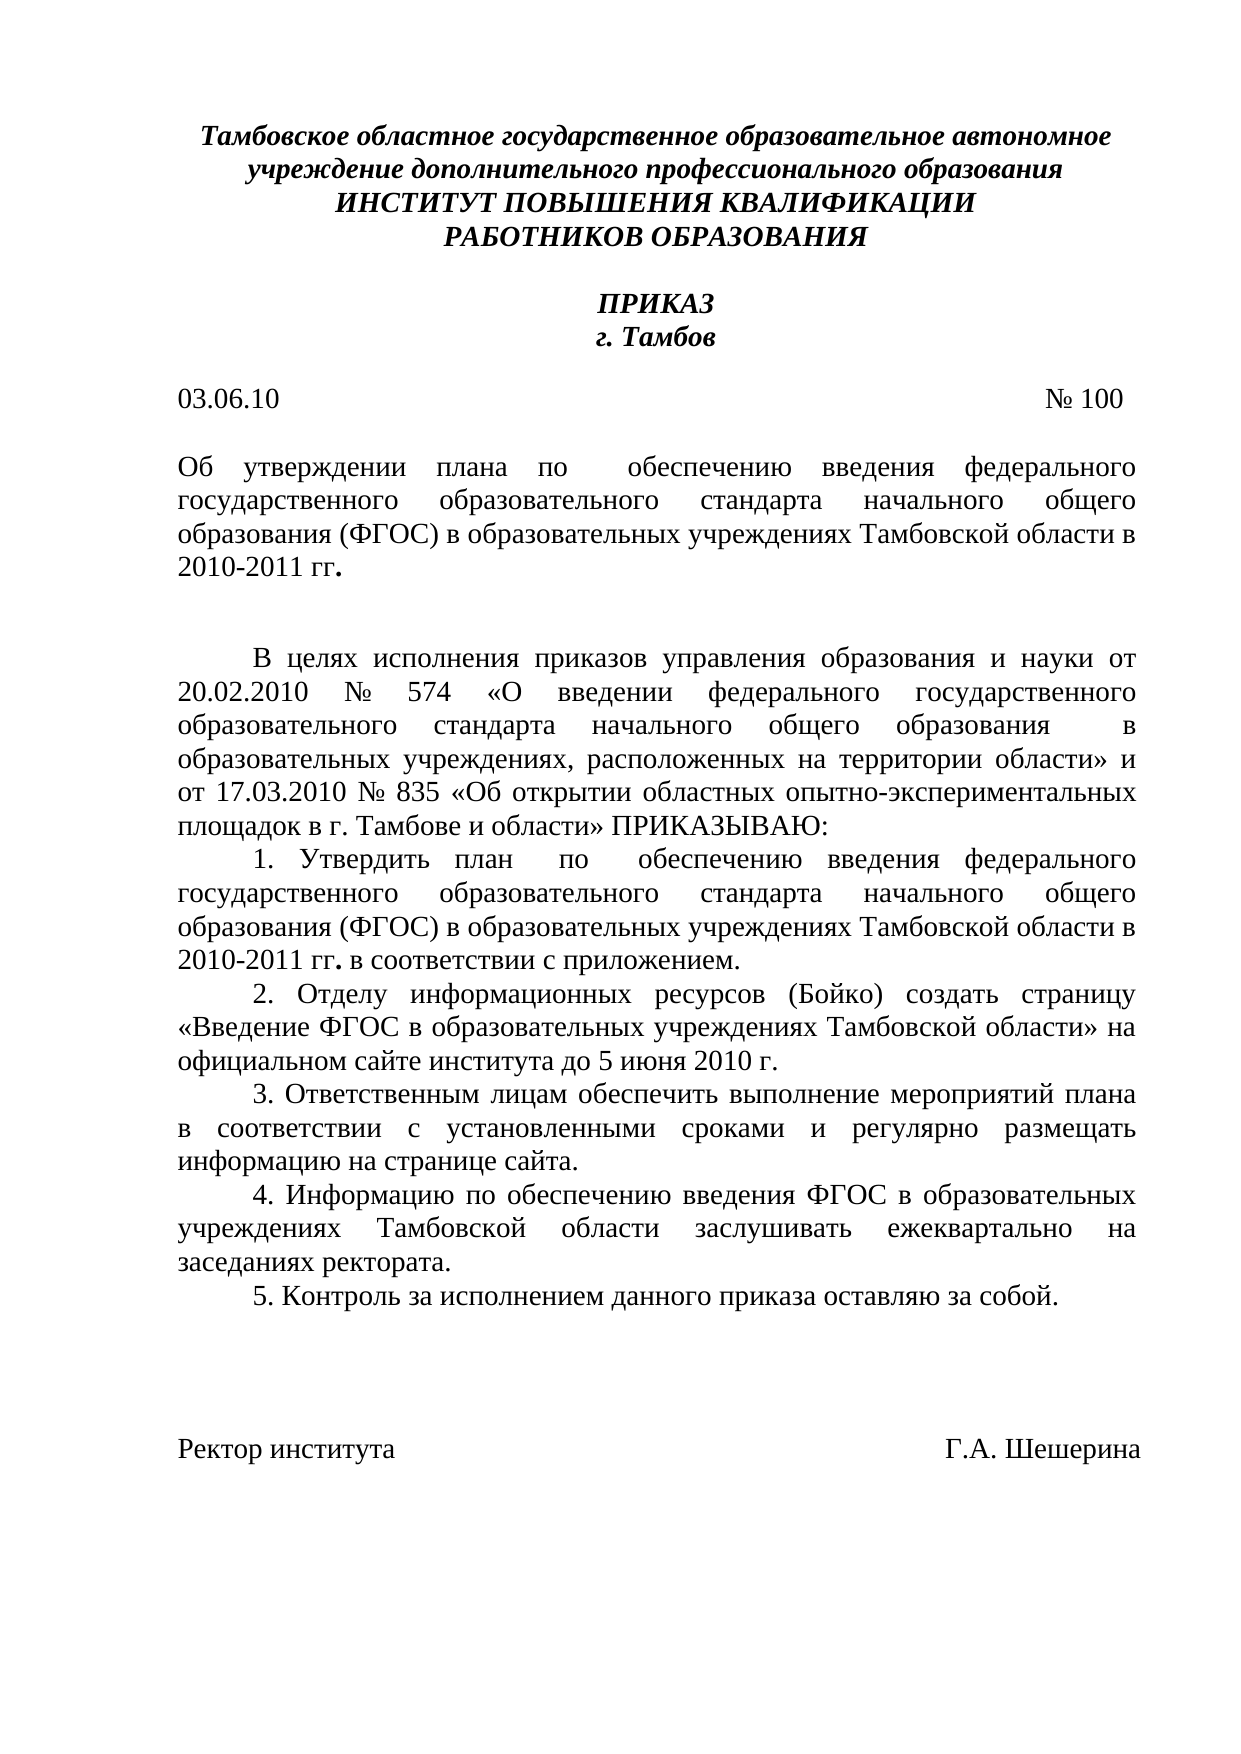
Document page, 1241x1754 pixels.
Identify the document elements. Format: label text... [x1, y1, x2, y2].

text г. Тамбов [177, 319, 1137, 353]
text Тамбовское областное государственное образовательное автономное учреждение дополнительного профессионального образования [177, 118, 1137, 185]
text 5. Контроль за исполнением данного приказа оставляю за собой. [177, 1278, 1137, 1311]
text В целях исполнения приказов управления образования и науки от 20.02.2010 № 574 «О введении федерального государственного образовательного стандарта начального общего образования в образовательных учреждениях, расположенных на территории области» и от 17.03.2010 № 835 «Об открытии областных опытно-экспериментальных площадок в г. Тамбове и области» ПРИКАЗЫВАЮ: [177, 640, 1137, 842]
text 4. Информацию по обеспечению введения ФГОС в образовательных учреждениях Тамбовской области заслушивать ежеквартально на заседаниях ректората. [177, 1177, 1137, 1278]
text 1. Утвердить план по обеспечению введения федерального государственного образовательного стандарта начального общего образования (ФГОС) в образовательных учреждениях Тамбовской области в 2010-2011 гг. в соответствии с приложением. [177, 842, 1137, 976]
text ИНСТИТУТ ПОВЫШЕНИЯ КВАЛИФИКАЦИИ [177, 185, 1137, 219]
table_header № 100 [842, 382, 1137, 415]
table_header Г.А. Шешерина [610, 1431, 1152, 1465]
text 3. Ответственным лицам обеспечить выполнение мероприятий плана в соответствии с установленными сроками и регулярно размещать информацию на странице сайта. [177, 1076, 1137, 1177]
text ПРИКАЗ [177, 286, 1137, 319]
text РАБОТНИКОВ ОБРАЗОВАНИЯ [177, 219, 1137, 252]
table_header Ректор института [166, 1431, 610, 1465]
text 2. Отделу информационных ресурсов (Бойко) создать страницу «Введение ФГОС в образовательных учреждениях Тамбовской области» на официальном сайте института до 5 июня 2010 г. [177, 976, 1137, 1076]
text Об утверждении плана по обеспечению введения федерального государственного образовательного стандарта начального общего образования (ФГОС) в образовательных учреждениях Тамбовской области в 2010-2011 гг. [177, 449, 1137, 583]
table_header 03.06.10 [166, 382, 842, 415]
